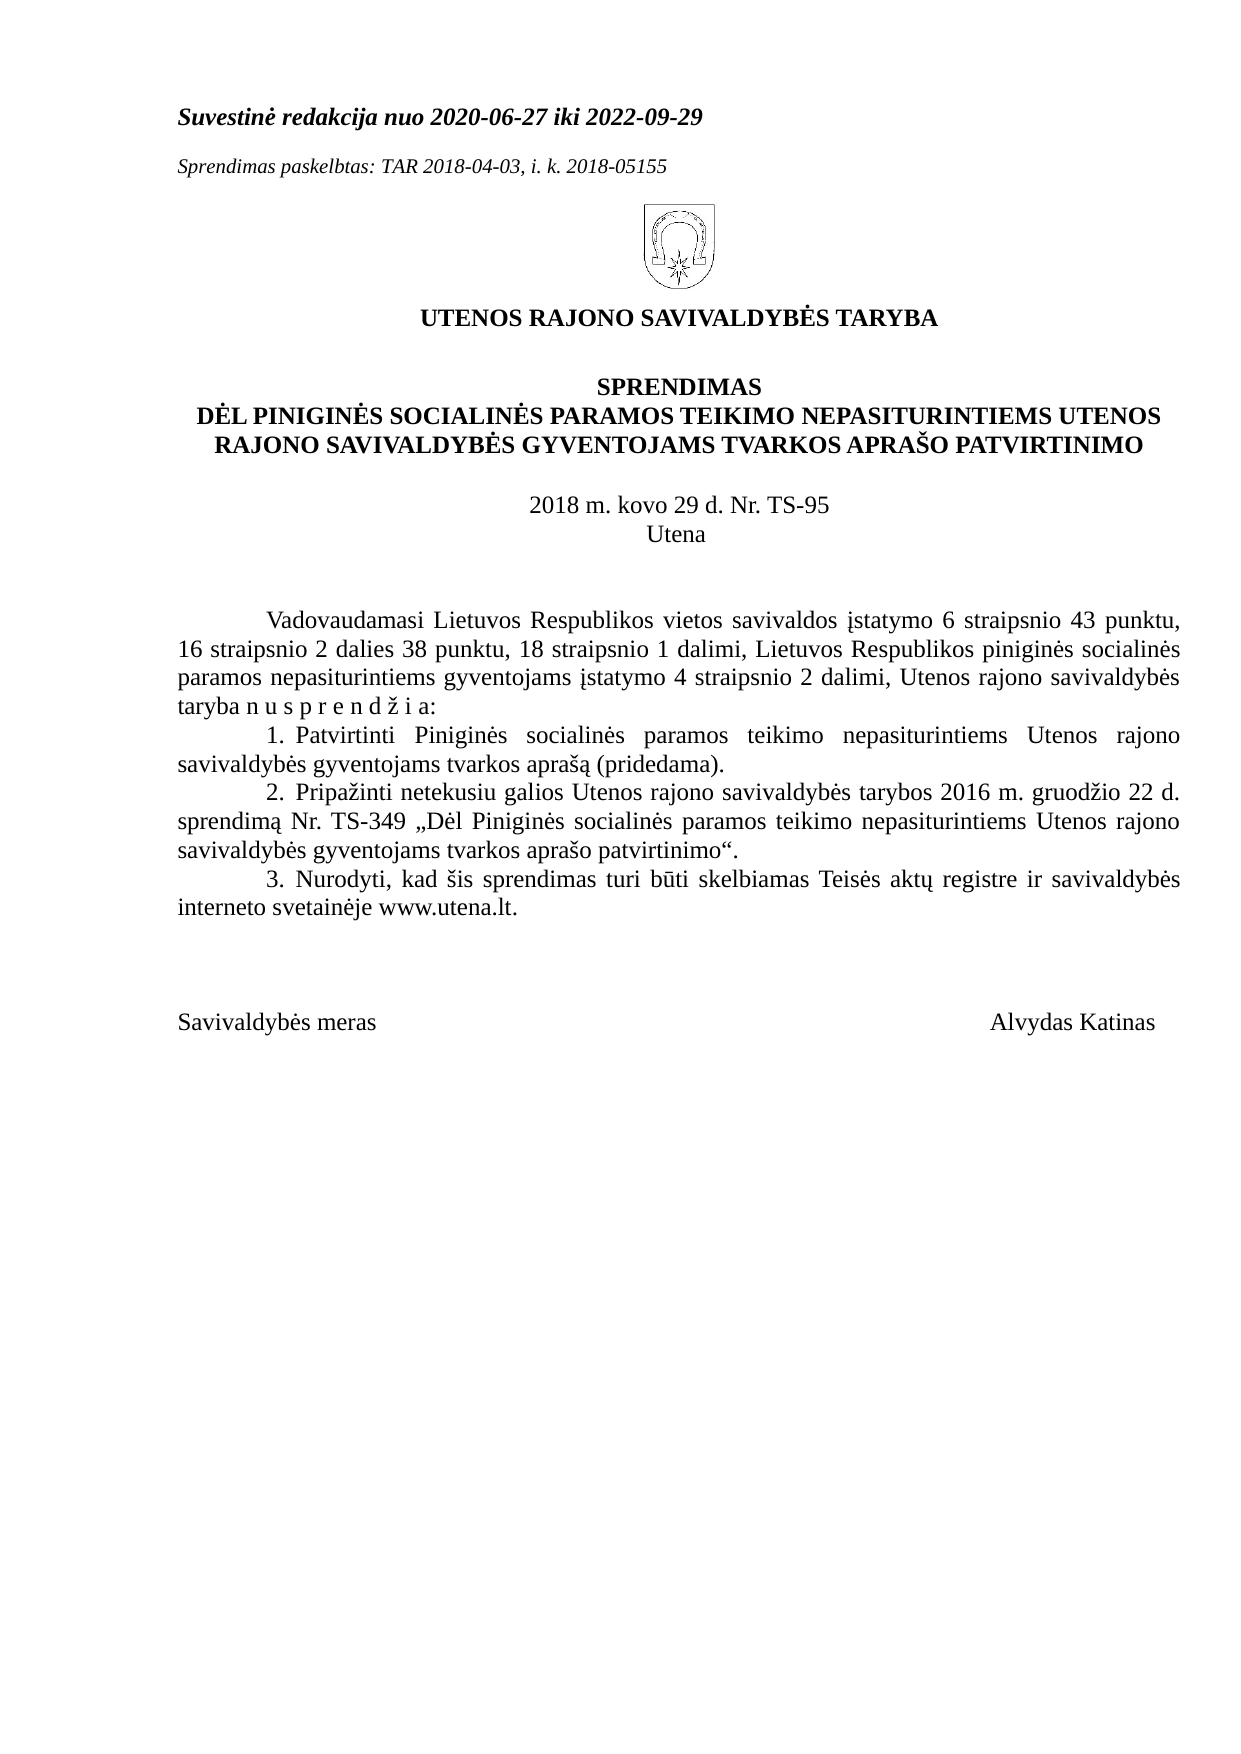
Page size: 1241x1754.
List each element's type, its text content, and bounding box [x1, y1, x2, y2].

text Sprendimas paskelbtas: TAR 2018-04-03, i. k. 2018-05155 [177, 154, 1181, 178]
text Suvestinė redakcija nuo 2020-06-27 iki 2022-09-29 [177, 102, 1181, 130]
text Vadovaudamasi Lietuvos Respublikos vietos savivaldos įstatymo 6 straipsnio 43 punktu, 16 straipsnio 2 dalies 38 punktu, 18 straipsnio 1 dalimi, Lietuvos Respublikos piniginės socialinės paramos nepasiturintiems gyventojams įstatymo 4 straipsnio 2 dalimi, Utenos rajono savivaldybės taryba nusprendžia: [177, 605, 1181, 720]
text 2018 m. kovo 29 d. Nr. TS-95 [177, 490, 1181, 519]
text 2. Pripažinti netekusiu galios Utenos rajono savivaldybės tarybos 2016 m. gruodžio 22 d. sprendimą Nr. TS-349 „Dėl Piniginės socialinės paramos teikimo nepasiturintiems Utenos rajono savivaldybės gyventojams tvarkos aprašo patvirtinimo“. [177, 777, 1181, 864]
text SPRENDIMAS [177, 372, 1181, 401]
text Utena [177, 519, 1181, 547]
text Savivaldybės meras Alvydas Katinas [177, 1007, 1196, 1036]
text 3. Nurodyti, kad šis sprendimas turi būti skelbiamas Teisės aktų registre ir savivaldybės interneto svetainėje www.utena.lt. [177, 864, 1181, 921]
text UTENOS RAJONO SAVIVALDYBĖS TARYBA [177, 303, 1181, 332]
text 1. Patvirtinti Piniginės socialinės paramos teikimo nepasiturintiems Utenos rajono savivaldybės gyventojams tvarkos aprašą (pridedama). [177, 720, 1181, 777]
text DĖL PINIGINĖS SOCIALINĖS PARAMOS TEIKIMO NEPASITURINTIEMS UTENOS RAJONO SAVIVALDYBĖS GYVENTOJAMS TVARKOS APRAŠO PATVIRTINIMO [177, 401, 1181, 459]
